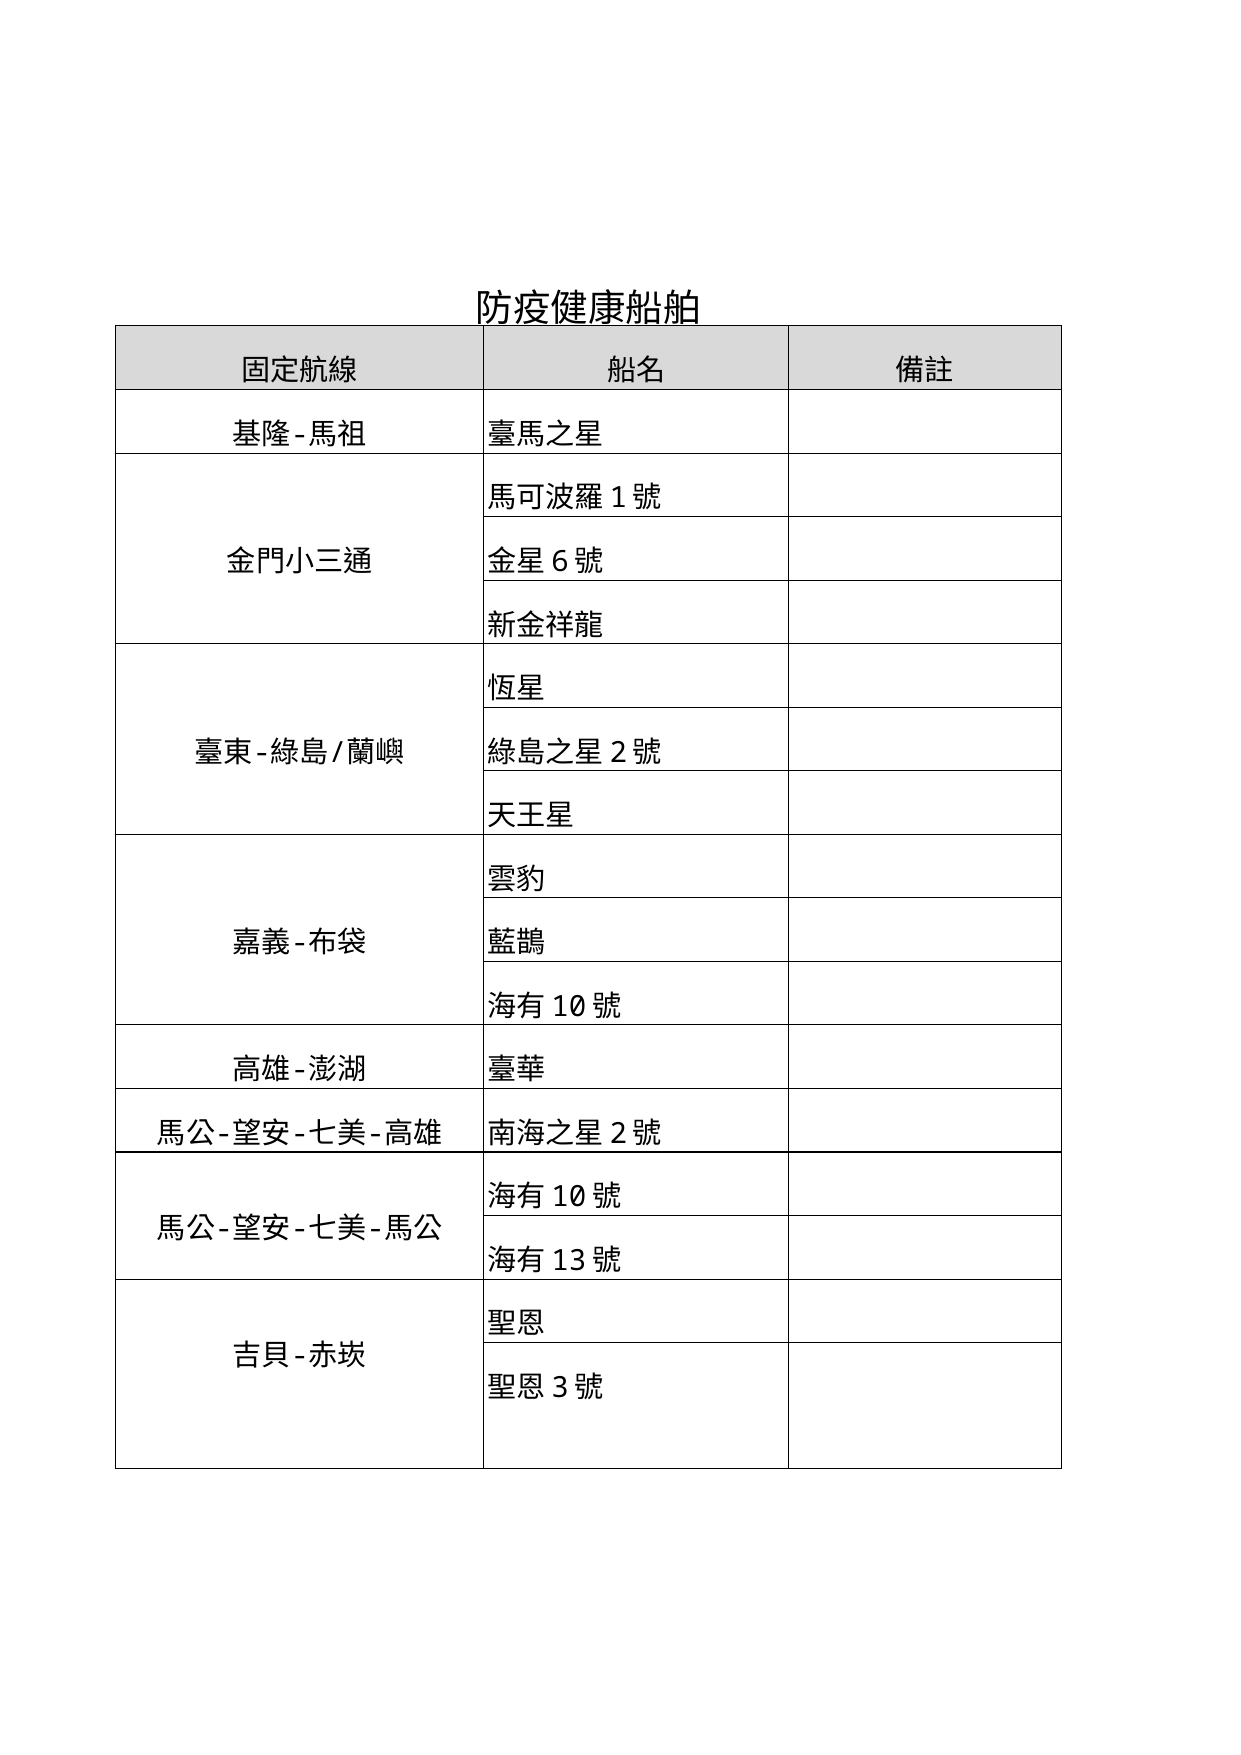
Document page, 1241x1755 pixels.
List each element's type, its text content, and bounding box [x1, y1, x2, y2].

table_cell 藍鵲 [484, 898, 788, 961]
table_cell 高雄-澎湖 [116, 1025, 483, 1088]
table_cell 馬公-望安-七美-馬公 [116, 1153, 483, 1278]
table_cell 海有10號 [484, 962, 788, 1024]
table_cell 金星6號 [484, 517, 788, 579]
table_cell 聖恩3號 [484, 1343, 788, 1406]
table_cell 金門小三通 [116, 454, 483, 643]
table_cell 聖恩 [484, 1280, 788, 1342]
table_cell 嘉義-布袋 [116, 835, 483, 1024]
table_cell 基隆-馬祖 [116, 390, 483, 452]
table_cell 備註 [789, 326, 1061, 389]
table_cell [789, 581, 1061, 643]
table_cell [116, 1406, 483, 1468]
table_cell 新金祥龍 [484, 581, 788, 643]
table_cell [789, 708, 1061, 770]
table_cell 固定航線 [116, 326, 483, 389]
table_cell 天王星 [484, 771, 788, 834]
table_cell [789, 390, 1061, 452]
table_cell [789, 962, 1061, 1024]
table_cell 吉貝-赤崁 [116, 1280, 483, 1406]
table_cell 馬公-望安-七美-高雄 [116, 1089, 483, 1151]
table_cell [789, 898, 1061, 961]
table_cell [789, 1153, 1061, 1215]
table_cell 船名 [484, 326, 788, 389]
table_header 防疫健康船舶 [115, 263, 1061, 325]
table_cell [789, 835, 1061, 897]
table_cell [789, 771, 1061, 834]
table_cell [789, 1089, 1061, 1151]
table_cell 綠島之星2號 [484, 708, 788, 770]
table_cell 南海之星2號 [484, 1089, 788, 1151]
table_cell 雲豹 [484, 835, 788, 897]
table_cell 臺華 [484, 1025, 788, 1088]
table_cell [484, 1406, 788, 1468]
table_cell [789, 1216, 1061, 1278]
table_cell [789, 1343, 1061, 1406]
table_cell [789, 454, 1061, 516]
table_cell [789, 644, 1061, 707]
table_cell 臺馬之星 [484, 390, 788, 452]
table_cell 海有10號 [484, 1153, 788, 1215]
table_cell 馬可波羅1號 [484, 454, 788, 516]
table_cell [789, 1406, 1061, 1468]
table_cell [789, 1025, 1061, 1088]
table_cell 海有13號 [484, 1216, 788, 1278]
table_cell [789, 1280, 1061, 1342]
table_cell 臺東-綠島/蘭嶼 [116, 644, 483, 834]
table_cell [789, 517, 1061, 579]
table_cell 恆星 [484, 644, 788, 707]
